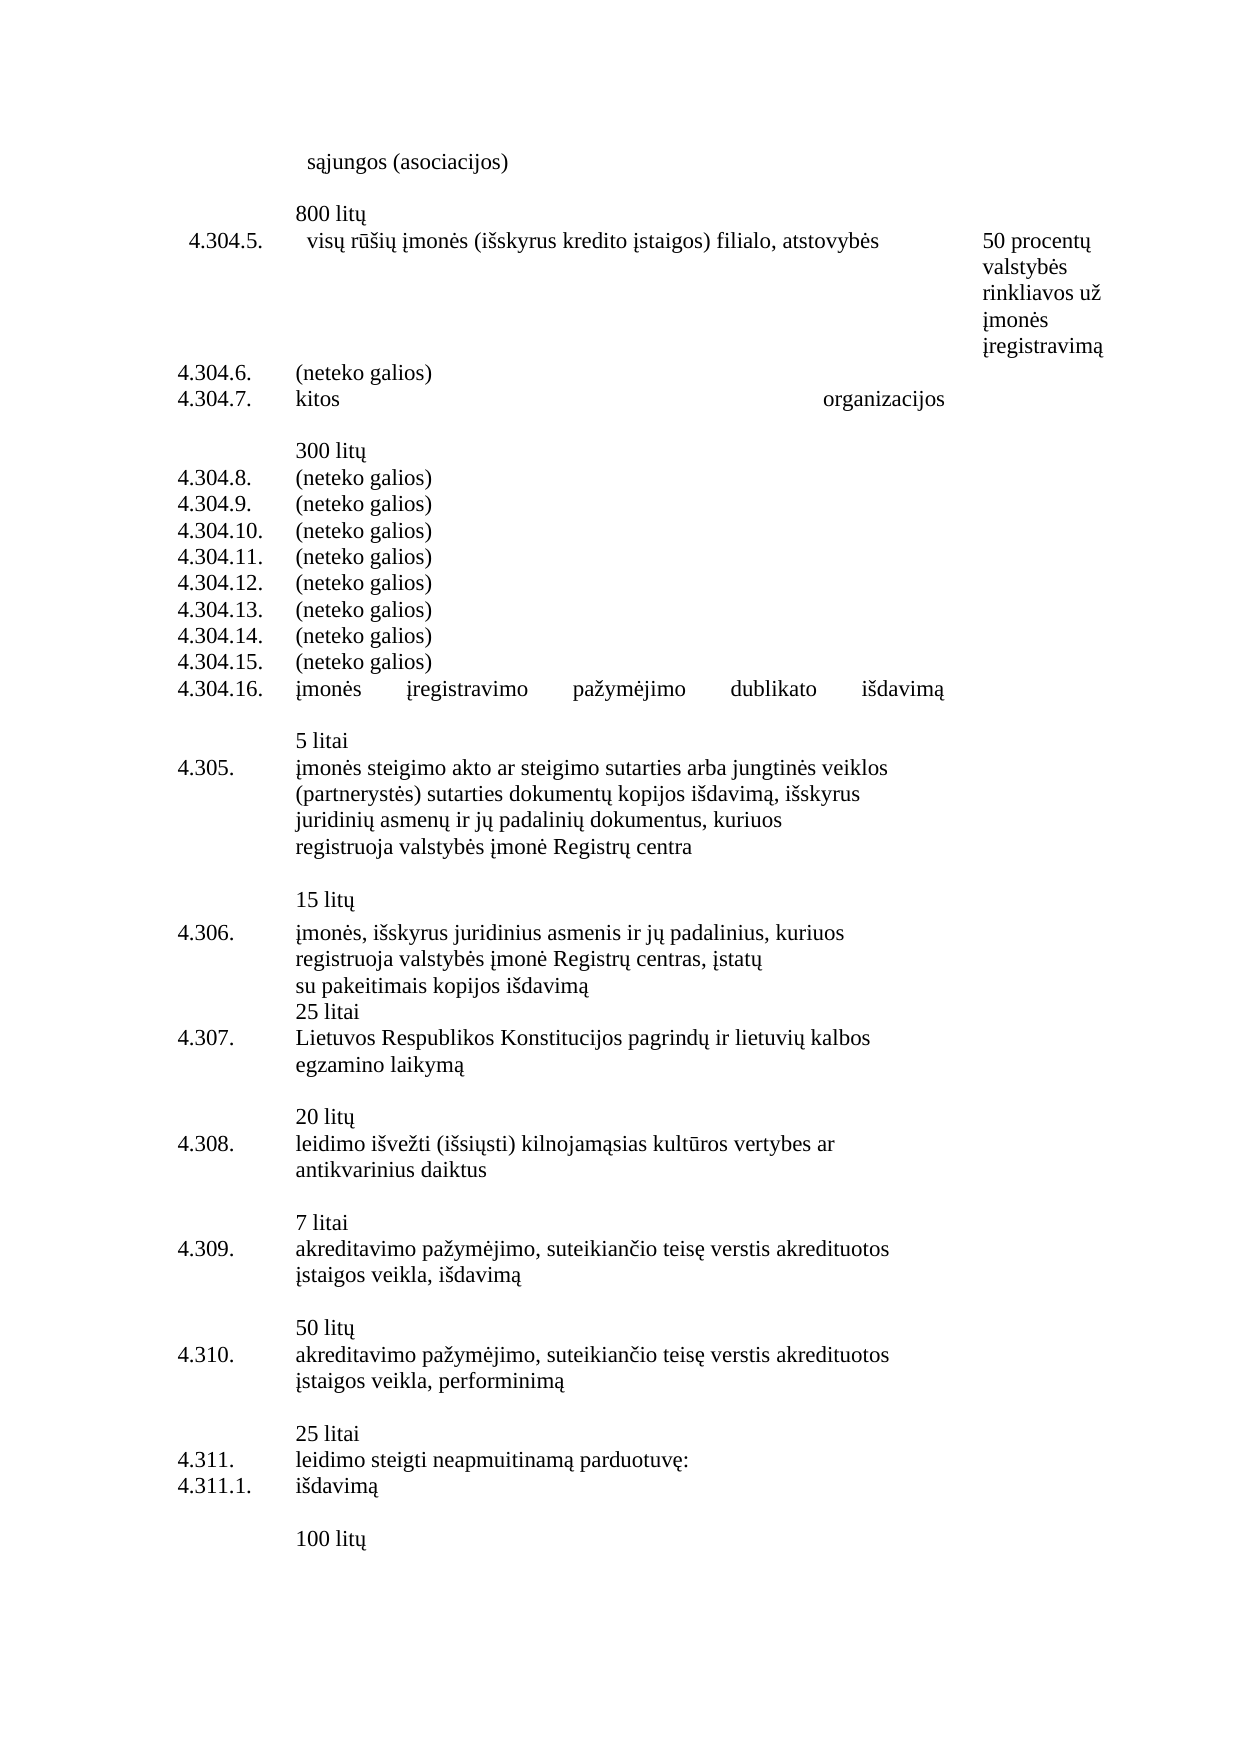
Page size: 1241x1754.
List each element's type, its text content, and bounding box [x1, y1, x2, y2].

text sąjungos (asociacijos) 800 litų [295, 148, 945, 227]
text (partnerystės) sutarties dokumentų kopijos išdavimą, išskyrus [252, 780, 1122, 807]
text 4.310. akreditavimo pažymėjimo, suteikiančio teisę verstis akredituotos įstaigos veikla, performinimą 25 litai [177, 1341, 945, 1446]
text 4.311.1. išdavimą 100 litų [177, 1472, 945, 1551]
text registruoja valstybės įmonė Registrų centra 15 litų [177, 833, 945, 912]
text 4.311. leidimo steigti neapmuitinamą parduotuvę: [177, 1446, 945, 1472]
text 4.304.11. (neteko galios) [177, 543, 945, 569]
text juridinių asmenų ir jų padalinių dokumentus, kuriuos [252, 807, 1122, 833]
table_header 4.304.5. [177, 227, 295, 358]
text 4.304.7. kitos organizacijos 300 litų [177, 385, 945, 464]
text 4.307. Lietuvos Respublikos Konstitucijos pagrindų ir lietuvių kalbos egzamino laikymą 20 litų [177, 1024, 945, 1130]
text 4.304.15. (neteko galios) [177, 648, 945, 675]
text 4.305. įmonės steigimo akto ar steigimo sutarties arba jungtinės veiklos [177, 754, 1122, 780]
table_header 50 procentų valstybės rinkliavos už įmonės įregistravimą [971, 227, 1163, 358]
text 4.304.16. įmonės įregistravimo pažymėjimo dublikato išdavimą 5 litai [177, 675, 945, 754]
text su pakeitimais kopijos išdavimą 25 litai [59, 972, 945, 1024]
text 4.309. akreditavimo pažymėjimo, suteikiančio teisę verstis akredituotos įstaigos veikla, išdavimą 50 litų [177, 1235, 945, 1341]
text registruoja valstybės įmonė Registrų centras, įstatų [177, 945, 1122, 972]
text 4.308. leidimo išvežti (išsiųsti) kilnojamąsias kultūros vertybes ar antikvarinius daiktus 7 litai [177, 1130, 945, 1235]
text 4.304.6. (neteko galios) [177, 358, 945, 385]
text 4.304.12. (neteko galios) [177, 569, 945, 596]
text 4.304.9. (neteko galios) [177, 490, 945, 517]
text 4.304.13. (neteko galios) [177, 596, 945, 622]
text 4.304.14. (neteko galios) [177, 622, 945, 648]
text 4.306. įmonės, išskyrus juridinius asmenis ir jų padalinius, kuriuos [177, 912, 1122, 945]
text 4.304.8. (neteko galios) [177, 464, 945, 490]
text 4.304.10. (neteko galios) [177, 517, 945, 543]
table_header visų rūšių įmonės (išskyrus kredito įstaigos) filialo, atstovybės [295, 227, 971, 358]
